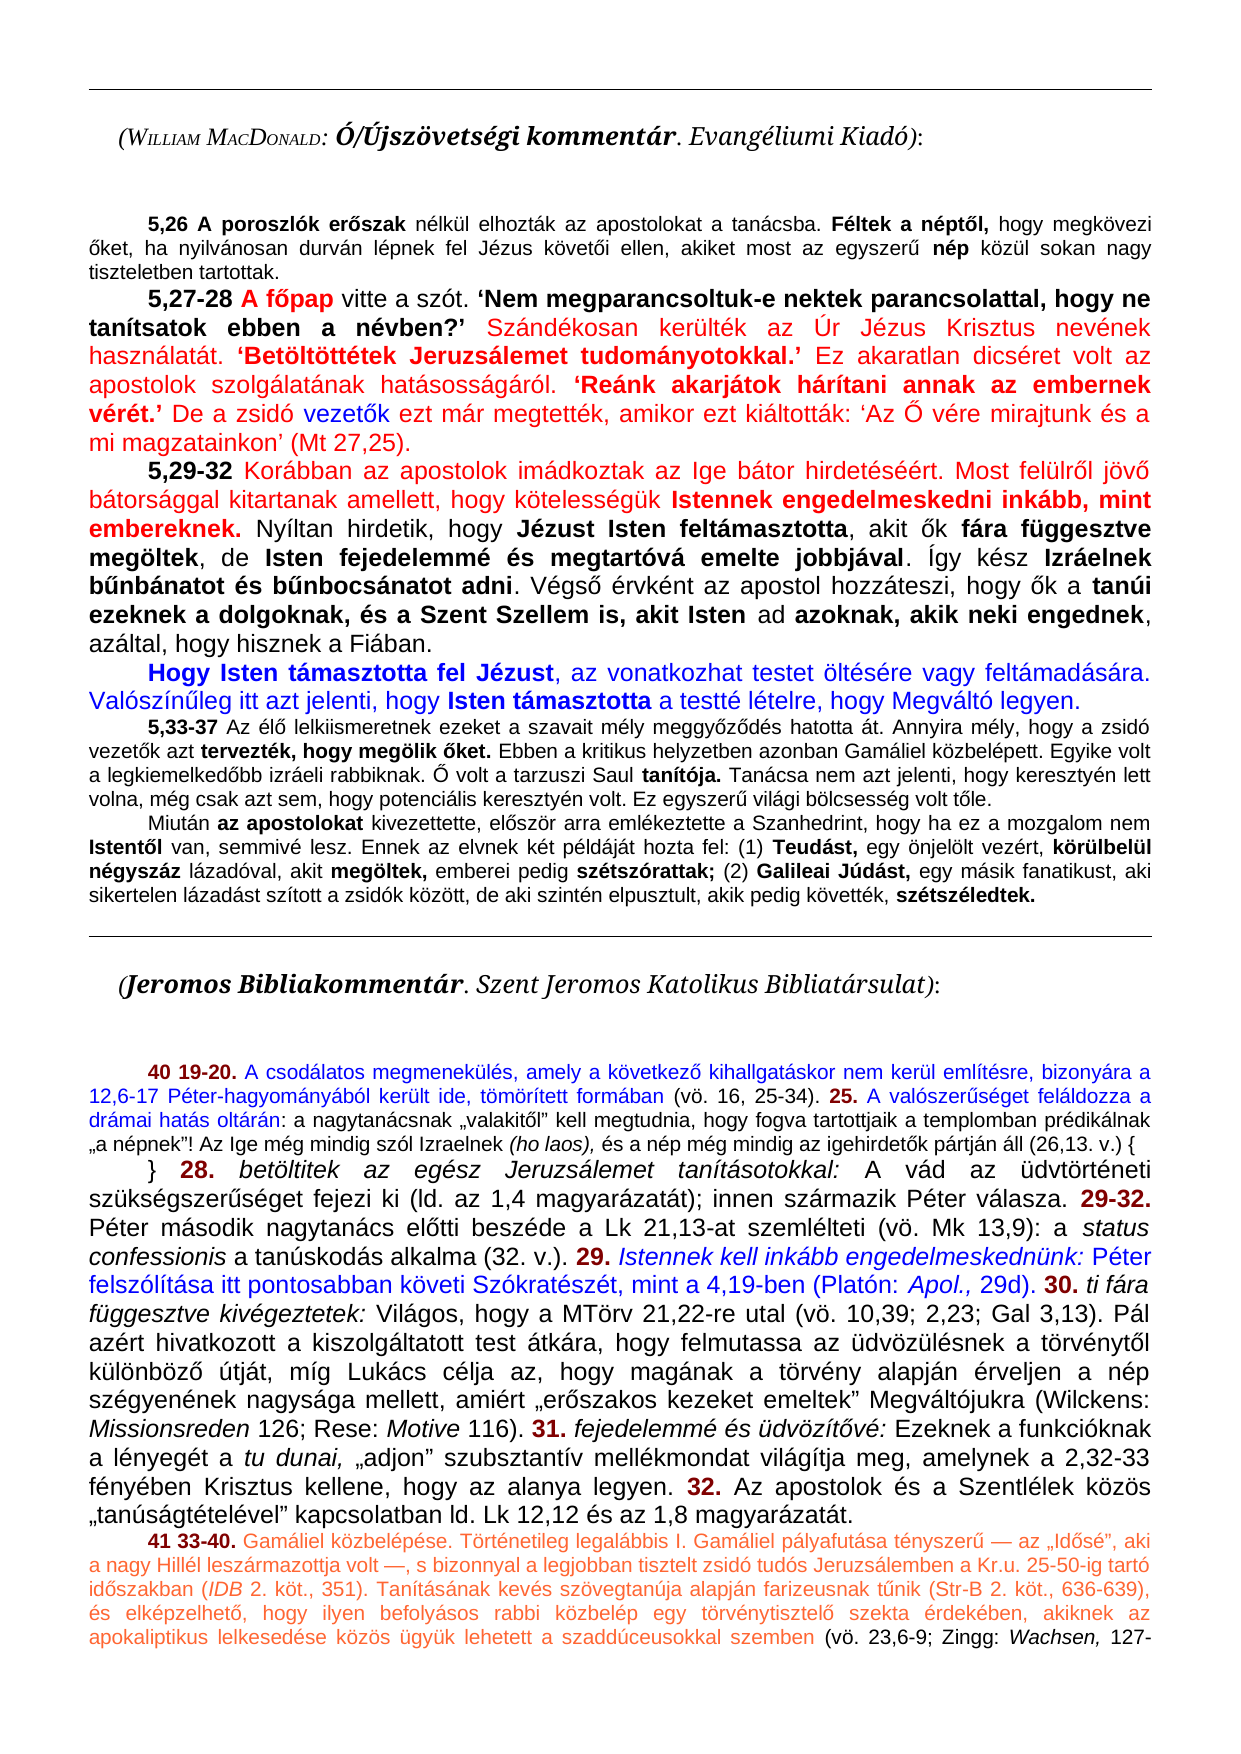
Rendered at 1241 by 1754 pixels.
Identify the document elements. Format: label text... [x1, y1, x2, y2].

text 40 19-20. A csodálatos megmenekülés, amely a következő kihallgatáskor nem kerül említésre, bizonyára a 12,6-17 Péter-hagyományából került ide, tömörített formában (vö. 16, 25-34). 25. A valószerűséget feláldozza a drámai hatás oltárán: a nagytanácsnak „valakitől” kell megtudnia, hogy fogva tartottjaik a templomban prédikálnak „a népnek”! Az Ige még mindig szól Izraelnek (ho laos), és a nép még mindig az igehirdetők pártján áll (26,13. v.) { [88, 1060, 1152, 1156]
text } 28. betöltitek az egész Jeruzsálemet tanításotokkal: A vád az üdvtörténeti szükségszerűséget fejezi ki (ld. az 1,4 magyarázatát); innen származik Péter válasza. 29-32. Péter második nagytanács előtti beszéde a Lk 21,13-at szemlélteti (vö. Mk 13,9): a status confessionis a tanúskodás alkalma (32. v.). 29. Istennek kell inkább engedelmeskednünk: Péter felszólítása itt pontosabban követi Szókratészét, mint a 4,19-ben (Platón: Apol., 29d). 30. ti fára függesztve kivégeztetek: Világos, hogy a MTörv 21,22-re utal (vö. 10,39; 2,23; Gal 3,13). Pál azért hivatkozott a kiszolgáltatott test átkára, hogy felmutassa az üdvözülésnek a törvénytől különböző útját, míg Lukács célja az, hogy magának a törvény alapján érveljen a nép szégyenének nagysága mellett, amiért „erőszakos kezeket emeltek” Megváltójukra (Wilckens: Missionsreden 126; Rese: Motive 116). 31. fejedelemmé és üdvözítővé: Ezeknek a funkcióknak a lényegét a tu dunai, „adjon” szubsztantív mellékmondat világítja meg, amelynek a 2,32-33 fényében Krisztus kellene, hogy az alanya legyen. 32. Az apostolok és a Szentlélek közös „tanúságtételével” kapcsolatban ld. Lk 12,12 és az 1,8 magyarázatát. [88, 1156, 1152, 1529]
text 5,26 A poroszlók erőszak nélkül elhozták az apostolokat a tanácsba. Féltek a néptől, hogy megkövezi őket, ha nyilvánosan durván lépnek fel Jézus követői ellen, akiket most az egyszerű nép közül sokan nagy tiszteletben tartottak. [88, 212, 1152, 284]
text (Jeromos Bibliakommentár. Szent Jeromos Katolikus Bibliatársulat): [88, 937, 1152, 1030]
text 5,33-37 Az élő lelkiismeretnek ezeket a szavait mély meggyőződés hatotta át. Annyira mély, hogy a zsidó vezetők azt tervezték, hogy megölik őket. Ebben a kritikus helyzetben azonban Gamáliel közbelépett. Egyike volt a legkiemelkedőbb izráeli rabbiknak. Ő volt a tarzuszi Saul tanítója. Tanácsa nem azt jelenti, hogy keresztyén lett volna, még csak azt sem, hogy potenciális keresztyén volt. Ez egyszerű világi bölcsesség volt tőle. [88, 715, 1152, 811]
text (William MacDonald: Ó/Újszövetségi kommentár. Evangéliumi Kiadó): [88, 90, 1152, 182]
text 5,29-32 Korábban az apostolok imádkoztak az Ige bátor hirdetéséért. Most felülről jövő bátorsággal kitartanak amellett, hogy kötelességük Istennek engedelmeskedni inkább, mint embereknek. Nyíltan hirdetik, hogy Jézust Isten feltámasztotta, akit ők fára függesztve megöltek, de Isten fejedelemmé és megtartóvá emelte jobbjával. Így kész Izráelnek bűnbánatot és bűnbocsánatot adni. Végső érvként az apostol hozzáteszi, hogy ők a tanúi ezeknek a dolgoknak, és a Szent Szellem is, akit Isten ad azoknak, akik neki engednek, azáltal, hogy hisznek a Fiában. [88, 456, 1152, 658]
text 41 33-40. Gamáliel közbelépése. Történetileg legalábbis I. Gamáliel pályafutása tényszerű — az „Idősé”, aki a nagy Hillél leszármazottja volt —, s bizonnyal a legjobban tisztelt zsidó tudós Jeruzsálemben a Kr.u. 25-50-ig tartó időszakban (IDB 2. köt., 351). Tanításának kevés szövegtanúja alapján farizeusnak tűnik (Str-B 2. köt., 636-639), és elképzelhető, hogy ilyen befolyásos rabbi közbelép egy törvénytisztelő szekta érdekében, akiknek az apokaliptikus lelkesedése közös ügyük lehetett a szaddúceusokkal szemben (vö. 23,6-9; Zingg: Wachsen, 127- [88, 1529, 1152, 1649]
text 5,27-28 A főpap vitte a szót. ‘Nem megparancsoltuk‑e nektek parancsolattal, hogy ne tanítsatok ebben a névben?’ Szándékosan kerülték az Úr Jézus Krisztus nevének használatát. ‘Betöltöttétek Jeruzsálemet tudományotokkal.’ Ez akaratlan dicséret volt az apostolok szolgálatának hatásosságáról. ‘Reánk akarjátok hárítani annak az embernek vérét.’ De a zsidó vezetők ezt már megtették, amikor ezt kiáltották: ‘Az Ő vére mirajtunk és a mi magzatainkon’ (Mt 27,25). [88, 284, 1152, 456]
text Miután az apostolokat kivezettette, először arra emlékeztette a Szanhedrint, hogy ha ez a mozgalom nem Istentől van, semmivé lesz. Ennek az elvnek két példáját hozta fel: (1) Teudást, egy önjelölt vezért, körülbelül négyszáz lázadóval, akit megöltek, emberei pedig szétszórattak; (2) Galileai Júdást, egy másik fanatikust, aki sikertelen lázadást szított a zsidók között, de aki szintén elpusztult, akik pedig követték, szétszéledtek. [88, 811, 1152, 907]
text Hogy Isten támasztotta fel Jézust, az vonatkozhat testet öltésére vagy feltámadására. Valószínűleg itt azt jelenti, hogy Isten támasztotta a testté lételre, hogy Megváltó legyen. [88, 658, 1152, 715]
